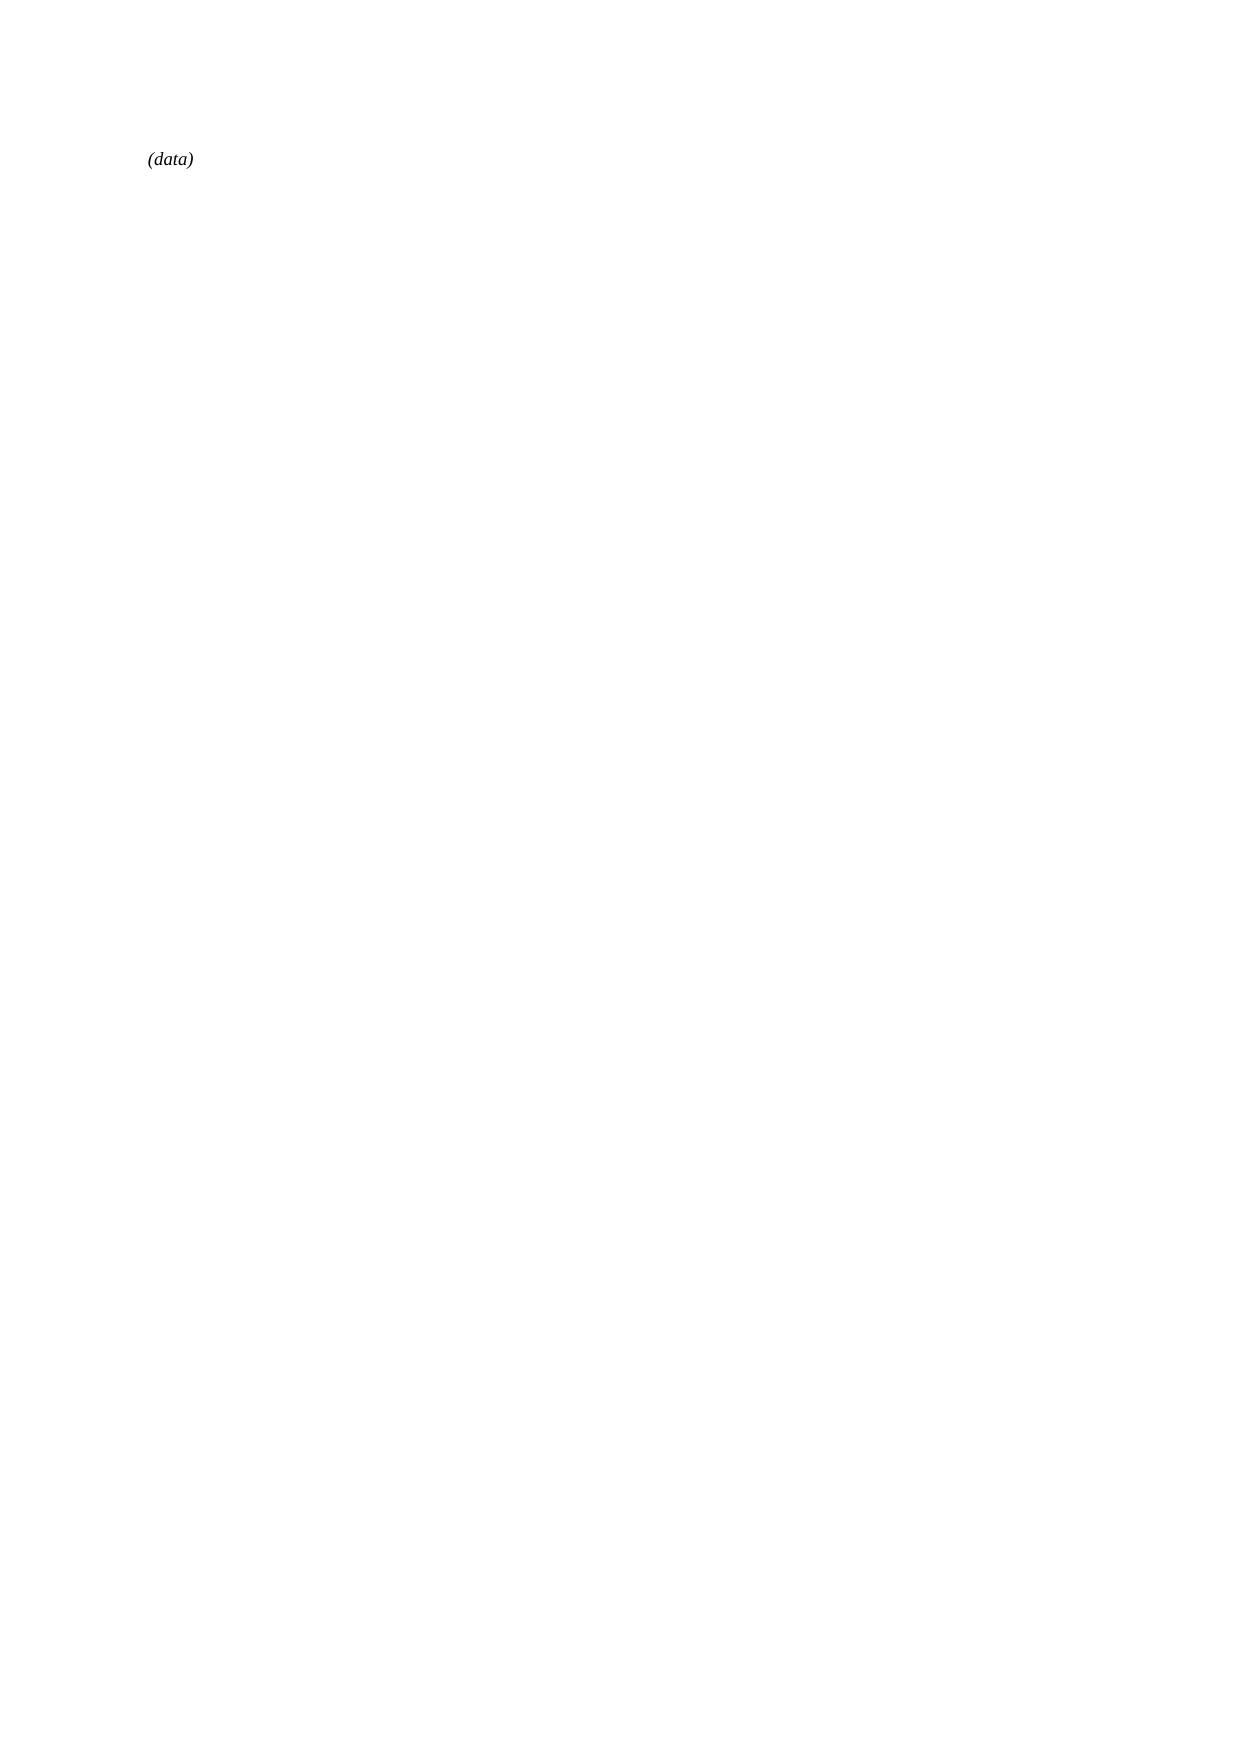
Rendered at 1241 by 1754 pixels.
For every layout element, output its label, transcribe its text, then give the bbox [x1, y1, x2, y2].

text (data) [148, 148, 1093, 169]
